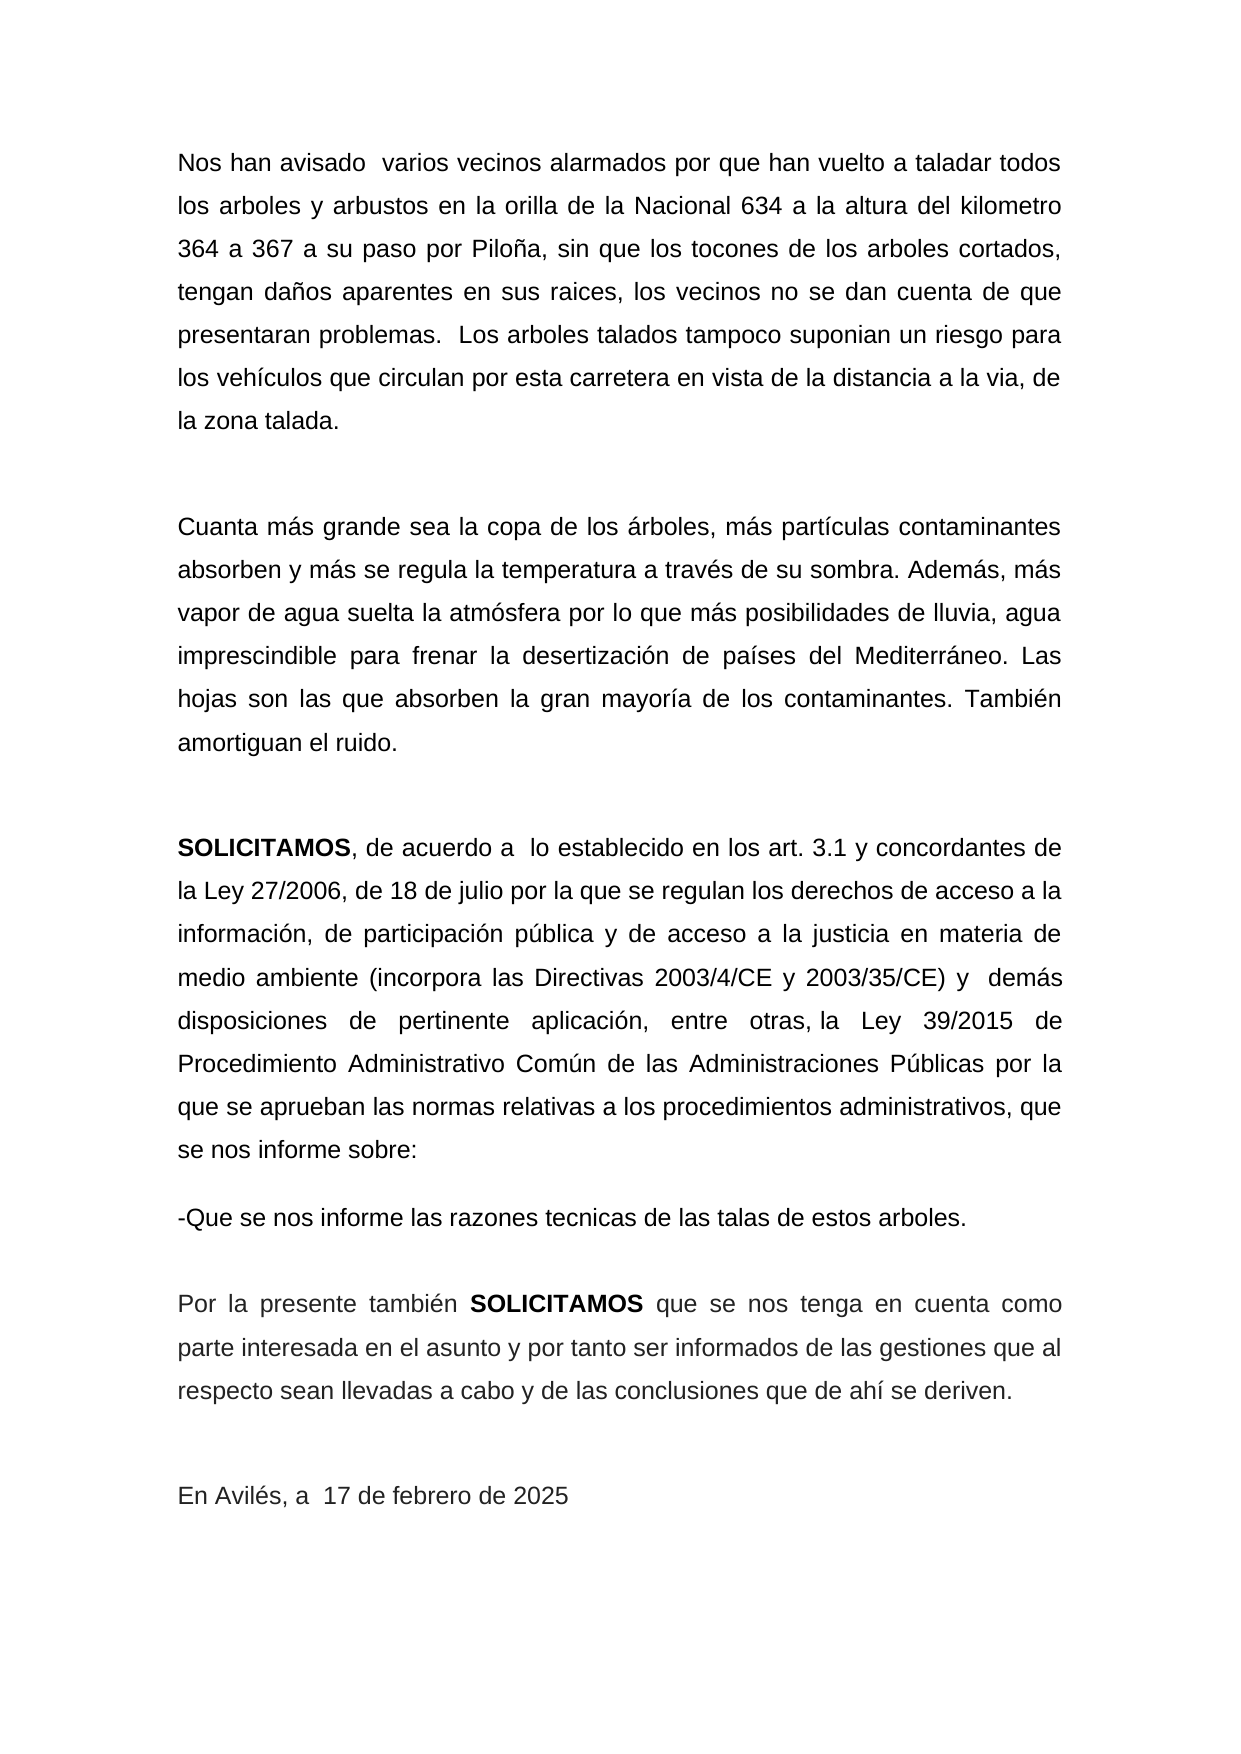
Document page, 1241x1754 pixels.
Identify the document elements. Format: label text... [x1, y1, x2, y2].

text En Avilés, a 17 de febrero de 2025 [177, 1481, 1063, 1510]
text Nos han avisado varios vecinos alarmados por que han vuelto a taladar todos los arboles y arbustos en la orilla de la Nacional 634 a la altura del kilometro 364 a 367 a su paso por Piloña, sin que los tocones de los arboles cortados, tengan daños aparentes en sus raices, los vecinos no se dan cuenta de que presentaran problemas. Los arboles talados tampoco suponian un riesgo para los vehículos que circulan por esta carretera en vista de la distancia a la via, de la zona talada. [177, 148, 1063, 435]
text SOLICITAMOS, de acuerdo a lo establecido en los art. 3.1 y concordantes de la Ley 27/2006, de 18 de julio por la que se regulan los derechos de acceso a la información, de participación pública y de acceso a la justicia en materia de medio ambiente (incorpora las Directivas 2003/4/CE y 2003/35/CE) y demás disposiciones de pertinente aplicación, entre otras, la Ley 39/2015 de Procedimiento Administrativo Común de las Administraciones Públicas por la que se aprueban las normas relativas a los procedimientos administrativos, que se nos informe sobre: [177, 833, 1063, 1164]
text -Que se nos informe las razones tecnicas de las talas de estos arboles. [177, 1203, 1063, 1232]
text Cuanta más grande sea la copa de los árboles, más partículas contaminantes absorben y más se regula la temperatura a través de su sombra. Además, más vapor de agua suelta la atmósfera por lo que más posibilidades de lluvia, agua imprescindible para frenar la desertización de países del Mediterráneo. Las hojas son las que absorben la gran mayoría de los contaminantes. También amortiguan el ruido. [177, 512, 1063, 756]
text Por la presente también SOLICITAMOS que se nos tenga en cuenta como parte interesada en el asunto y por tanto ser informados de las gestiones que al respecto sean llevadas a cabo y de las conclusiones que de ahí se deriven. [177, 1289, 1063, 1404]
